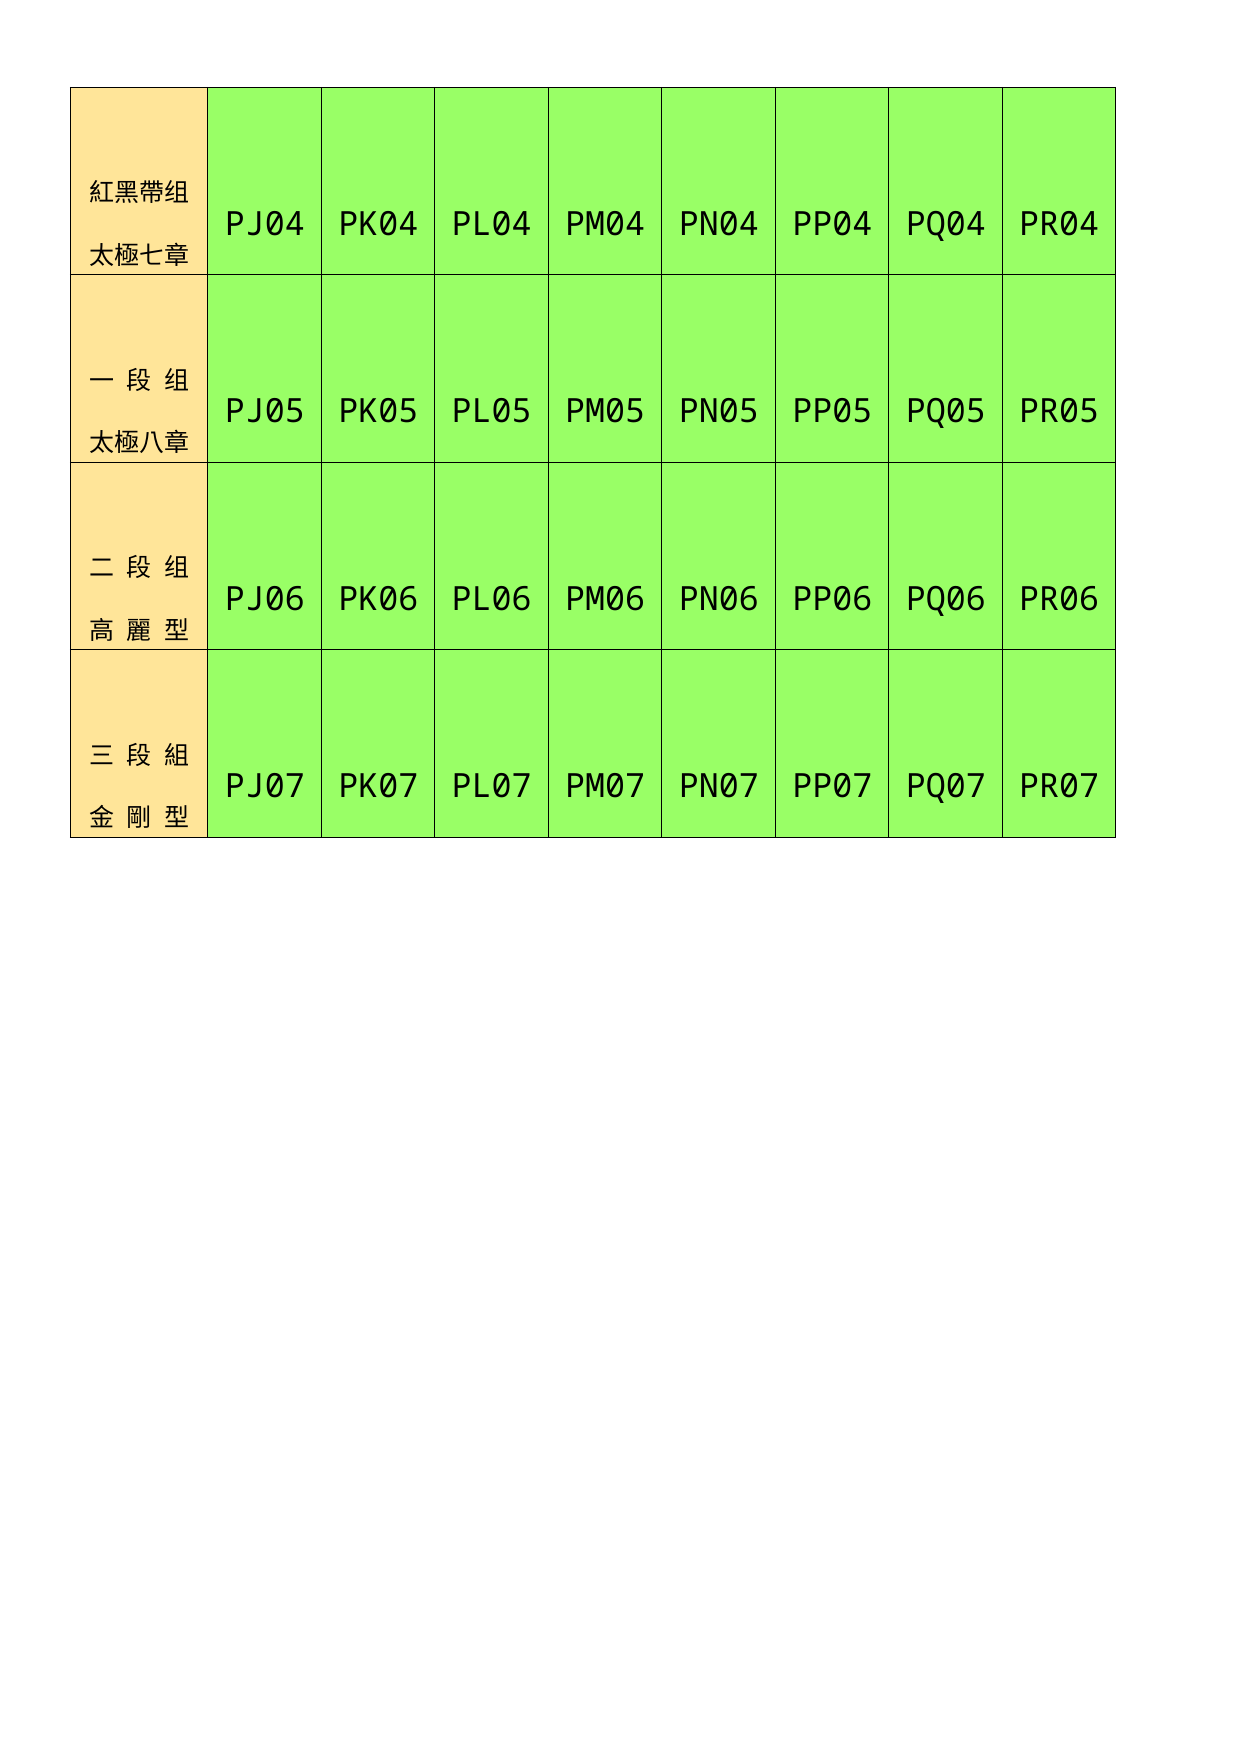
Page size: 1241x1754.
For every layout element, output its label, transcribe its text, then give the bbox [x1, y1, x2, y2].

table_cell PP05 [776, 275, 888, 462]
table_cell PM07 [549, 650, 661, 837]
table_cell PJ07 [208, 650, 321, 837]
table_cell PJ06 [208, 463, 321, 649]
table_cell 二 段 组 高 麗 型 [71, 463, 207, 649]
table_cell PQ04 [889, 88, 1002, 274]
table_cell PK05 [322, 275, 434, 462]
table_cell PL04 [435, 88, 548, 274]
table_cell PR05 [1003, 275, 1115, 462]
table_cell PQ07 [889, 650, 1002, 837]
table_cell PR06 [1003, 463, 1115, 649]
table_cell 一 段 组 太極八章 [71, 275, 207, 462]
table_cell 三 段 組 金 剛 型 [71, 650, 207, 837]
table_cell PR04 [1003, 88, 1115, 274]
table_cell PM04 [549, 88, 661, 274]
table_cell PK07 [322, 650, 434, 837]
table_cell PQ06 [889, 463, 1002, 649]
table_cell PN05 [662, 275, 775, 462]
table_cell PM05 [549, 275, 661, 462]
table_cell PP06 [776, 463, 888, 649]
table_cell PN07 [662, 650, 775, 837]
table_cell PN04 [662, 88, 775, 274]
table_cell PL07 [435, 650, 548, 837]
table_cell PJ05 [208, 275, 321, 462]
table_cell PM06 [549, 463, 661, 649]
table_cell 紅黑帶组 太極七章 [71, 88, 207, 274]
table_cell PL06 [435, 463, 548, 649]
table_cell PQ05 [889, 275, 1002, 462]
table_cell PN06 [662, 463, 775, 649]
table_cell PP07 [776, 650, 888, 837]
table_cell PK04 [322, 88, 434, 274]
table_cell PR07 [1003, 650, 1115, 837]
table_cell PJ04 [208, 88, 321, 274]
table_cell PL05 [435, 275, 548, 462]
table_cell PP04 [776, 88, 888, 274]
table_cell PK06 [322, 463, 434, 649]
